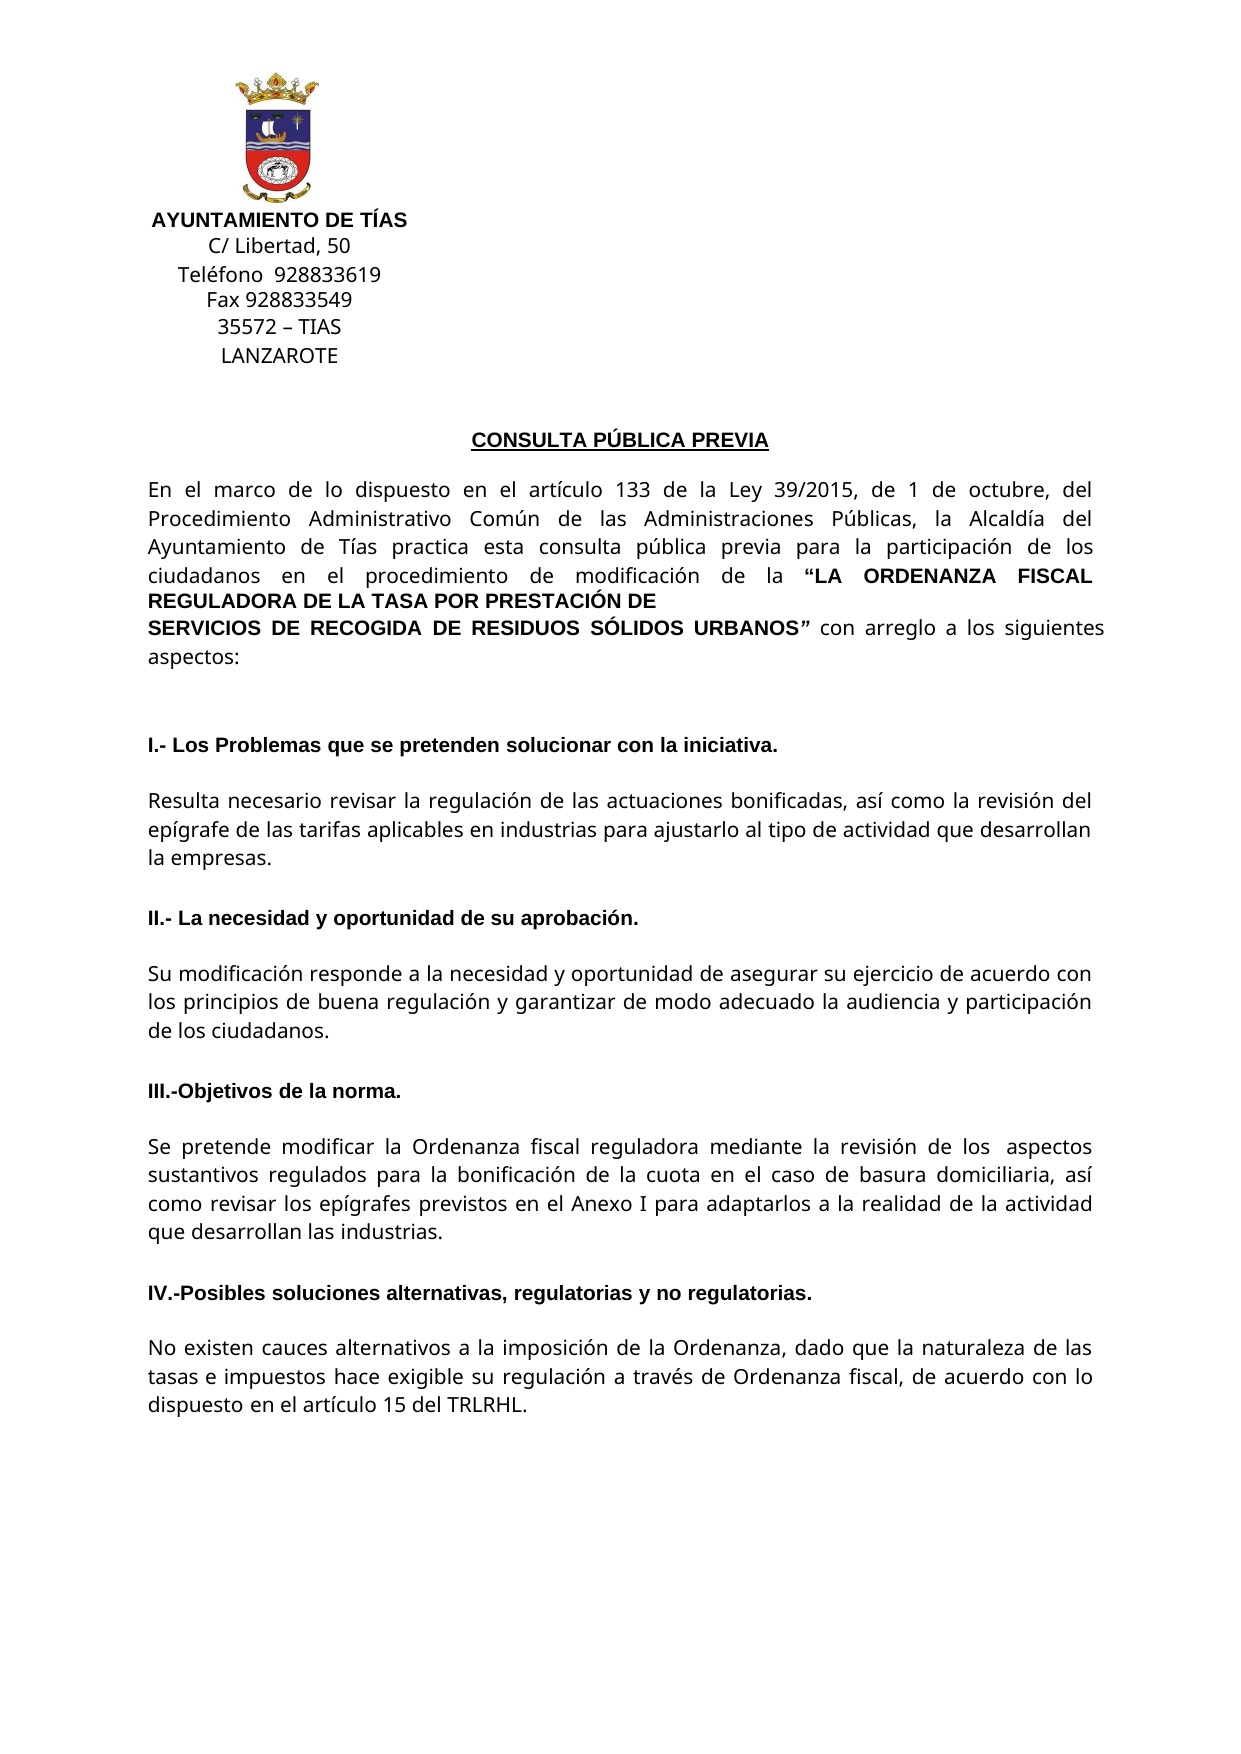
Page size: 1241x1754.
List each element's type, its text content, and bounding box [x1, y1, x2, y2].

subtitle I.- Los Problemas que se pretenden solucionar con la iniciativa. [148, 733, 1105, 757]
text CONSULTA PÚBLICA PREVIA [149, 428, 1091, 452]
subtitle IV.-Posibles soluciones alternativas, regulatorias y no regulatorias. [148, 1280, 1105, 1304]
text Resulta necesario revisar la regulación de las actuaciones bonificadas, así como la revisión del epígrafe de las tarifas aplicables en industrias para ajustarlo al tipo de actividad que desarrollan la empresas. [148, 786, 1093, 872]
text Teléfono 928833619 [149, 260, 409, 288]
text SERVICIOS DE RECOGIDA DE RESIDUOS SÓLIDOS URBANOS” con arreglo a los siguientes aspectos: [148, 613, 1105, 670]
text Su modificación responde a la necesidad y oportunidad de asegurar su ejercicio de acuerdo con los principios de buena regulación y garantizar de modo adecuado la audiencia y participación de los ciudadanos. [148, 959, 1093, 1044]
text Se pretende modificar la Ordenanza fiscal reguladora mediante la revisión de los aspectos sustantivos regulados para la bonificación de la cuota en el caso de basura domiciliaria, así como revisar los epígrafes previstos en el Anexo I para adaptarlos a la realidad de la actividad que desarrollan las industrias. [148, 1132, 1093, 1246]
text C/ Libertad, 50 [149, 232, 409, 260]
text Fax 928833549 [149, 288, 409, 312]
text 35572 – TIAS LANZAROTE [215, 312, 343, 369]
text No existen cauces alternativos a la imposición de la Ordenanza, dado que la naturaleza de las tasas e impuestos hace exigible su regulación a través de Ordenanza fiscal, de acuerdo con lo dispuesto en el artículo 15 del TRLRHL. [148, 1333, 1093, 1419]
subtitle AYUNTAMIENTO DE TÍAS [149, 208, 409, 232]
subtitle III.-Objetivos de la norma. [148, 1079, 1105, 1103]
text En el marco de lo dispuesto en el artículo 133 de la Ley 39/2015, de 1 de octubre, del Procedimiento Administrativo Común de las Administraciones Públicas, la Alcaldía del Ayuntamiento de Tías practica esta consulta pública previa para la participación de los ciudadanos en el procedimiento de modificación de la “LA ORDENANZA FISCAL REGULADORA DE LA TASA POR PRESTACIÓN DE [148, 476, 1093, 613]
subtitle II.- La necesidad y oportunidad de su aprobación. [148, 906, 1105, 930]
